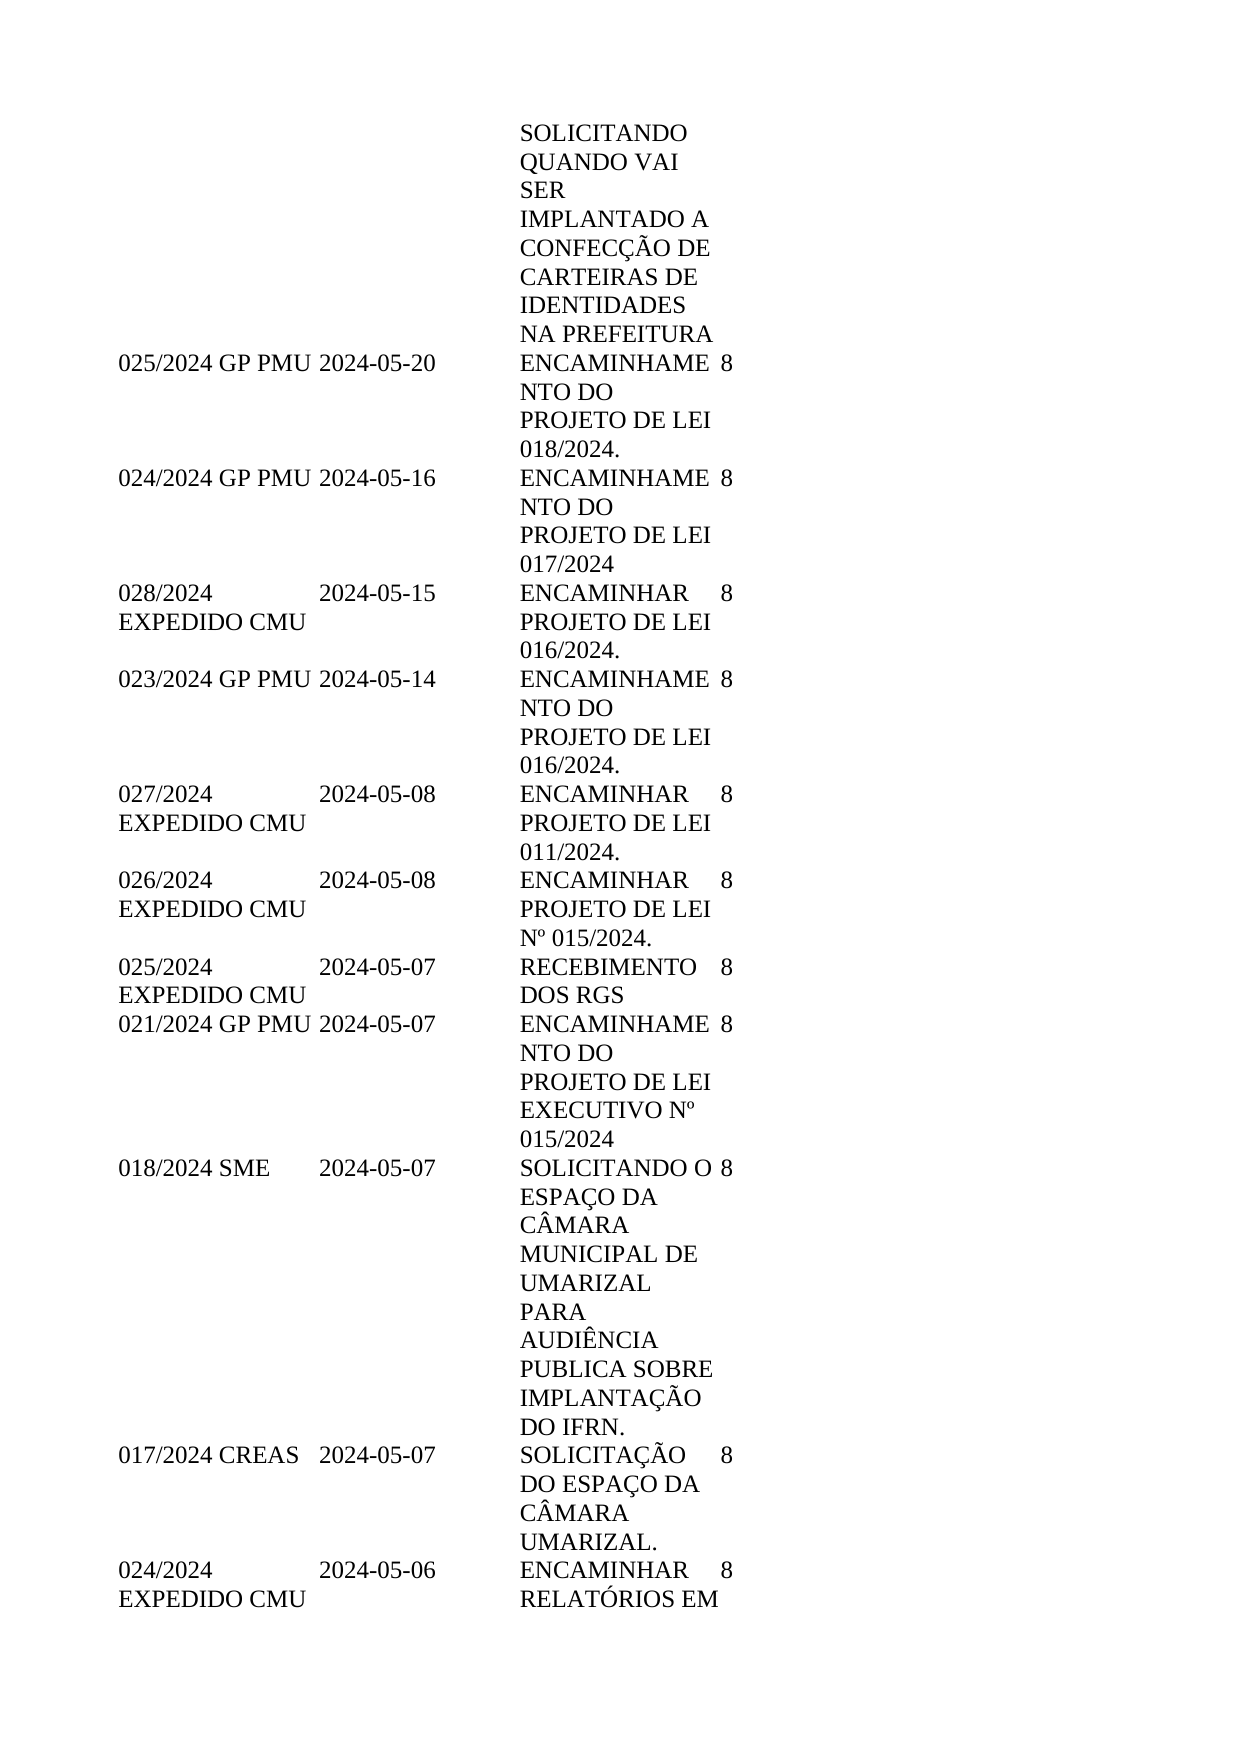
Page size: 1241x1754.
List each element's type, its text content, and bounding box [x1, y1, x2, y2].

table_cell [921, 664, 1122, 779]
table_cell [921, 463, 1122, 578]
table_cell 8 [720, 779, 921, 866]
table_cell [319, 118, 519, 348]
table_cell 018/2024 SME [118, 1153, 319, 1441]
table_cell 8 [720, 664, 921, 779]
table_cell 028/2024 EXPEDIDO CMU [118, 578, 319, 664]
table_cell 8 [720, 1153, 921, 1441]
table_cell 8 [720, 866, 921, 952]
table_cell 026/2024 EXPEDIDO CMU [118, 866, 319, 952]
table_cell 027/2024 EXPEDIDO CMU [118, 779, 319, 866]
table_cell 021/2024 GP PMU [118, 1009, 319, 1153]
table_cell [921, 952, 1122, 1009]
table_cell 024/2024 GP PMU [118, 463, 319, 578]
table_cell [118, 118, 319, 348]
table_cell SOLICITANDO QUANDO VAI SER IMPLANTADO A CONFECÇÃO DE CARTEIRAS DE IDENTIDADES NA PREFEITURA [520, 118, 720, 348]
table_cell 023/2024 GP PMU [118, 664, 319, 779]
table_cell ENCAMINHAR PROJETO DE LEI 016/2024. [520, 578, 720, 664]
table_cell [921, 1556, 1122, 1613]
table_cell 024/2024 EXPEDIDO CMU [118, 1556, 319, 1613]
table_cell ENCAMINHAMENTO DO PROJETO DE LEI EXECUTIVO Nº 015/2024 [520, 1009, 720, 1153]
table_cell 2024-05-07 [319, 1441, 519, 1556]
table_cell 8 [720, 1441, 921, 1556]
table_cell 2024-05-14 [319, 664, 519, 779]
table_cell 2024-05-07 [319, 1009, 519, 1153]
table_cell 2024-05-16 [319, 463, 519, 578]
table_cell 2024-05-15 [319, 578, 519, 664]
table_cell 8 [720, 463, 921, 578]
table_cell [921, 1009, 1122, 1153]
table_cell 025/2024 GP PMU [118, 348, 319, 463]
table_cell 8 [720, 1556, 921, 1613]
table_cell SOLICITANDO O ESPAÇO DA CÂMARA MUNICIPAL DE UMARIZAL PARA AUDIÊNCIA PUBLICA SOBRE IMPLANTAÇÃO DO IFRN. [520, 1153, 720, 1441]
table_cell 2024-05-07 [319, 1153, 519, 1441]
table_cell 2024-05-08 [319, 779, 519, 866]
table_cell [921, 866, 1122, 952]
table_cell ENCAMINHAMENTO DO PROJETO DE LEI 017/2024 [520, 463, 720, 578]
table_cell ENCAMINHAMENTO DO PROJETO DE LEI 018/2024. [520, 348, 720, 463]
table_cell [921, 578, 1122, 664]
table_cell 017/2024 CREAS [118, 1441, 319, 1556]
table_cell 2024-05-06 [319, 1556, 519, 1613]
table_cell [921, 1441, 1122, 1556]
table_cell [720, 118, 921, 348]
table_cell RECEBIMENTO DOS RGS [520, 952, 720, 1009]
table_cell 2024-05-08 [319, 866, 519, 952]
table_cell ENCAMINHAR PROJETO DE LEI Nº 015/2024. [520, 866, 720, 952]
table_cell ENCAMINHAR PROJETO DE LEI 011/2024. [520, 779, 720, 866]
table_cell 2024-05-20 [319, 348, 519, 463]
table_cell SOLICITAÇÃO DO ESPAÇO DA CÂMARA UMARIZAL. [520, 1441, 720, 1556]
table_cell 8 [720, 578, 921, 664]
table_cell ENCAMINHAMENTO DO PROJETO DE LEI 016/2024. [520, 664, 720, 779]
table_cell 8 [720, 952, 921, 1009]
table_cell ENCAMINHAR RELATÓRIOS EM [520, 1556, 720, 1613]
table_cell 2024-05-07 [319, 952, 519, 1009]
table_cell [921, 779, 1122, 866]
table_cell [921, 118, 1122, 348]
table_cell [921, 1153, 1122, 1441]
table_cell 025/2024 EXPEDIDO CMU [118, 952, 319, 1009]
table_cell 8 [720, 348, 921, 463]
table_cell 8 [720, 1009, 921, 1153]
table_cell [921, 348, 1122, 463]
